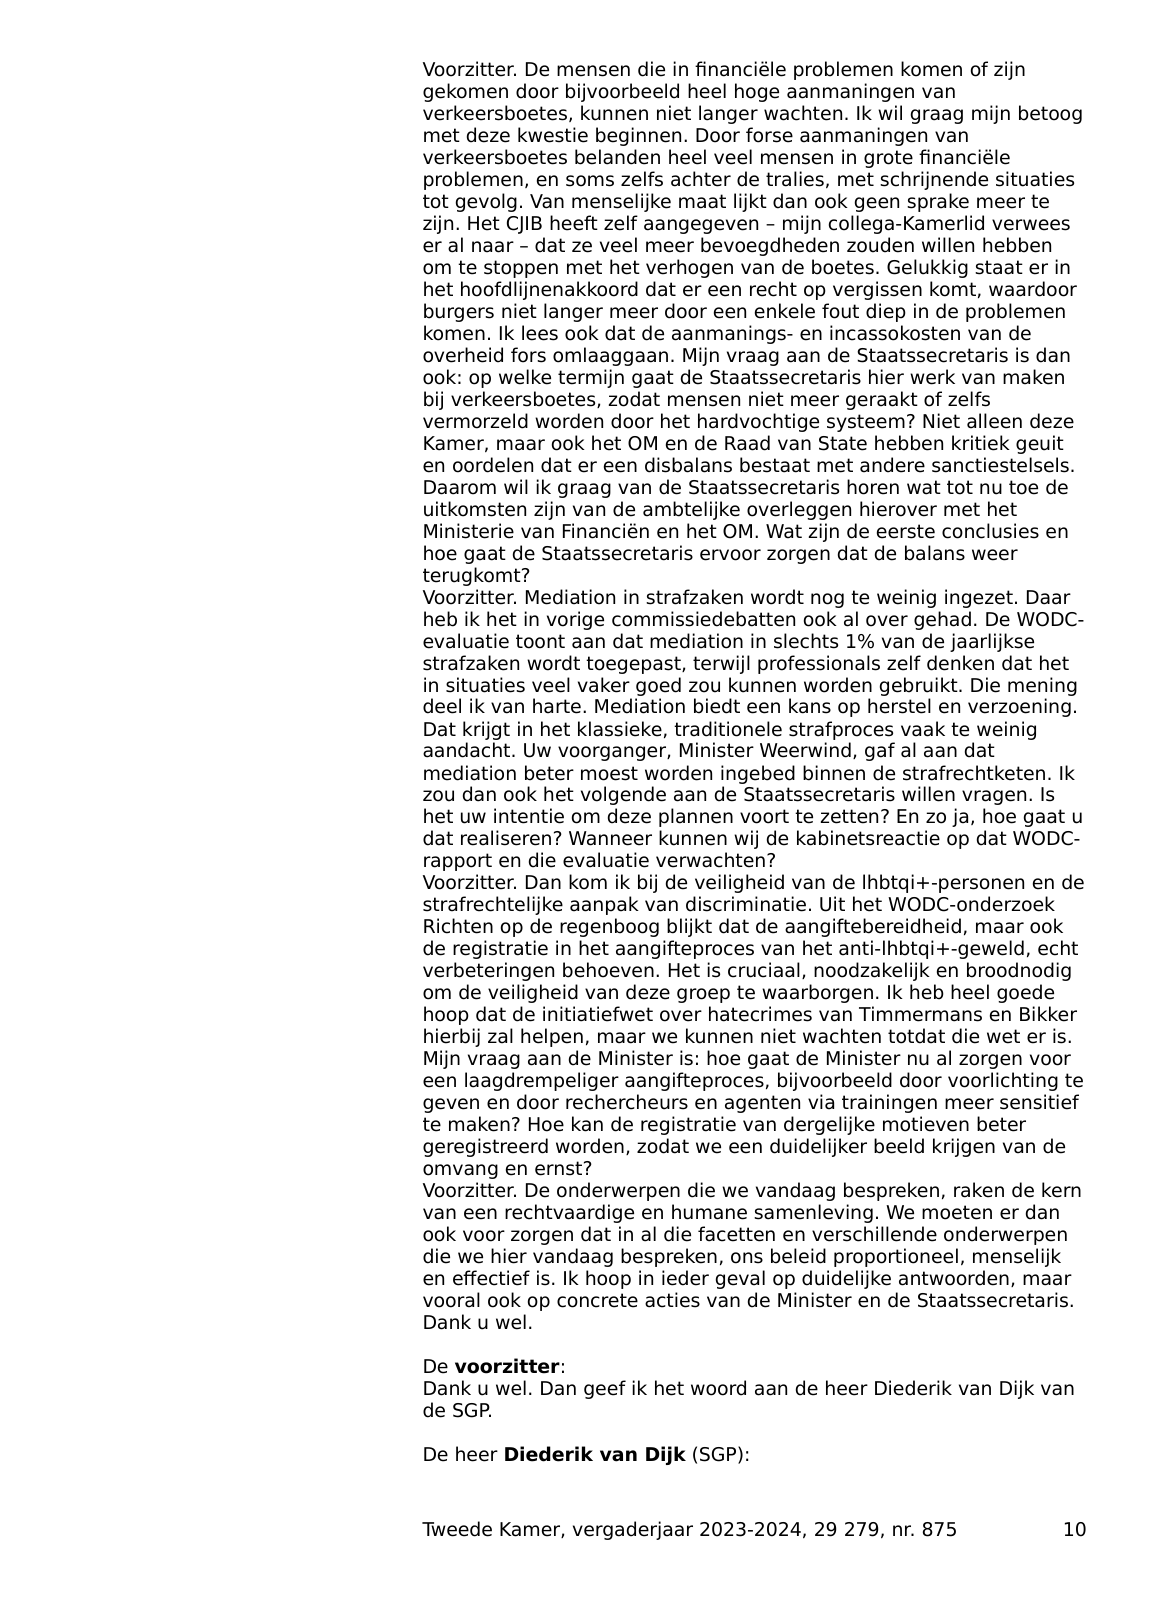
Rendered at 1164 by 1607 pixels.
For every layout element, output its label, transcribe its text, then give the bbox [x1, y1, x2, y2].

text Voorzitter. De mensen die in financiële problemen komen of zijn gekomen door bijvoorbeeld heel hoge aanmaningen van verkeersboetes, kunnen niet langer wachten. Ik wil graag mijn betoog met deze kwestie beginnen. Door forse aanmaningen van verkeersboetes belanden heel veel mensen in grote financiële problemen, en soms zelfs achter de tralies, met schrijnende situaties tot gevolg. Van menselijke maat lijkt dan ook geen sprake meer te zijn. Het CJIB heeft zelf aangegeven – mijn collega-Kamerlid verwees er al naar – dat ze veel meer bevoegdheden zouden willen hebben om te stoppen met het verhogen van de boetes. Gelukkig staat er in het hoofdlijnenakkoord dat er een recht op vergissen komt, waardoor burgers niet langer meer door een enkele fout diep in de problemen komen. Ik lees ook dat de aanmanings- en incassokosten van de overheid fors omlaaggaan. Mijn vraag aan de Staatssecretaris is dan ook: op welke termijn gaat de Staatssecretaris hier werk van maken bij verkeersboetes, zodat mensen niet meer geraakt of zelfs vermorzeld worden door het hardvochtige systeem? Niet alleen deze Kamer, maar ook het OM en de Raad van State hebben kritiek geuit en oordelen dat er een disbalans bestaat met andere sanctiestelsels. Daarom wil ik graag van de Staatssecretaris horen wat tot nu toe de uitkomsten zijn van de ambtelijke overleggen hierover met het Ministerie van Financiën en het OM. Wat zijn de eerste conclusies en hoe gaat de Staatssecretaris ervoor zorgen dat de balans weer terugkomt? [422, 59, 1087, 587]
text Dank u wel. [422, 1312, 1087, 1334]
text De voorzitter: [422, 1356, 1087, 1378]
text Voorzitter. Mediation in strafzaken wordt nog te weinig ingezet. Daar heb ik het in vorige commissiedebatten ook al over gehad. De WODC-evaluatie toont aan dat mediation in slechts 1% van de jaarlijkse strafzaken wordt toegepast, terwijl professionals zelf denken dat het in situaties veel vaker goed zou kunnen worden gebruikt. Die mening deel ik van harte. Mediation biedt een kans op herstel en verzoening. Dat krijgt in het klassieke, traditionele strafproces vaak te weinig aandacht. Uw voorganger, Minister Weerwind, gaf al aan dat mediation beter moest worden ingebed binnen de strafrechtketen. Ik zou dan ook het volgende aan de Staatssecretaris willen vragen. Is het uw intentie om deze plannen voort te zetten? En zo ja, hoe gaat u dat realiseren? Wanneer kunnen wij de kabinetsreactie op dat WODC-rapport en die evaluatie verwachten? [422, 587, 1087, 872]
text Voorzitter. De onderwerpen die we vandaag bespreken, raken de kern van een rechtvaardige en humane samenleving. We moeten er dan ook voor zorgen dat in al die facetten en verschillende onderwerpen die we hier vandaag bespreken, ons beleid proportioneel, menselijk en effectief is. Ik hoop in ieder geval op duidelijke antwoorden, maar vooral ook op concrete acties van de Minister en de Staatssecretaris. [422, 1180, 1087, 1312]
text De heer Diederik van Dijk (SGP): [422, 1444, 1087, 1466]
text Dank u wel. Dan geef ik het woord aan de heer Diederik van Dijk van de SGP. [422, 1378, 1087, 1422]
text Voorzitter. Dan kom ik bij de veiligheid van de lhbtqi+-personen en de strafrechtelijke aanpak van discriminatie. Uit het WODC-onderzoek Richten op de regenboog blijkt dat de aangiftebereidheid, maar ook de registratie in het aangifteproces van het anti-lhbtqi+-geweld, echt verbeteringen behoeven. Het is cruciaal, noodzakelijk en broodnodig om de veiligheid van deze groep te waarborgen. Ik heb heel goede hoop dat de initiatiefwet over hatecrimes van Timmermans en Bikker hierbij zal helpen, maar we kunnen niet wachten totdat die wet er is. Mijn vraag aan de Minister is: hoe gaat de Minister nu al zorgen voor een laagdrempeliger aangifteproces, bijvoorbeeld door voorlichting te geven en door rechercheurs en agenten via trainingen meer sensitief te maken? Hoe kan de registratie van dergelijke motieven beter geregistreerd worden, zodat we een duidelijker beeld krijgen van de omvang en ernst? [422, 872, 1087, 1180]
